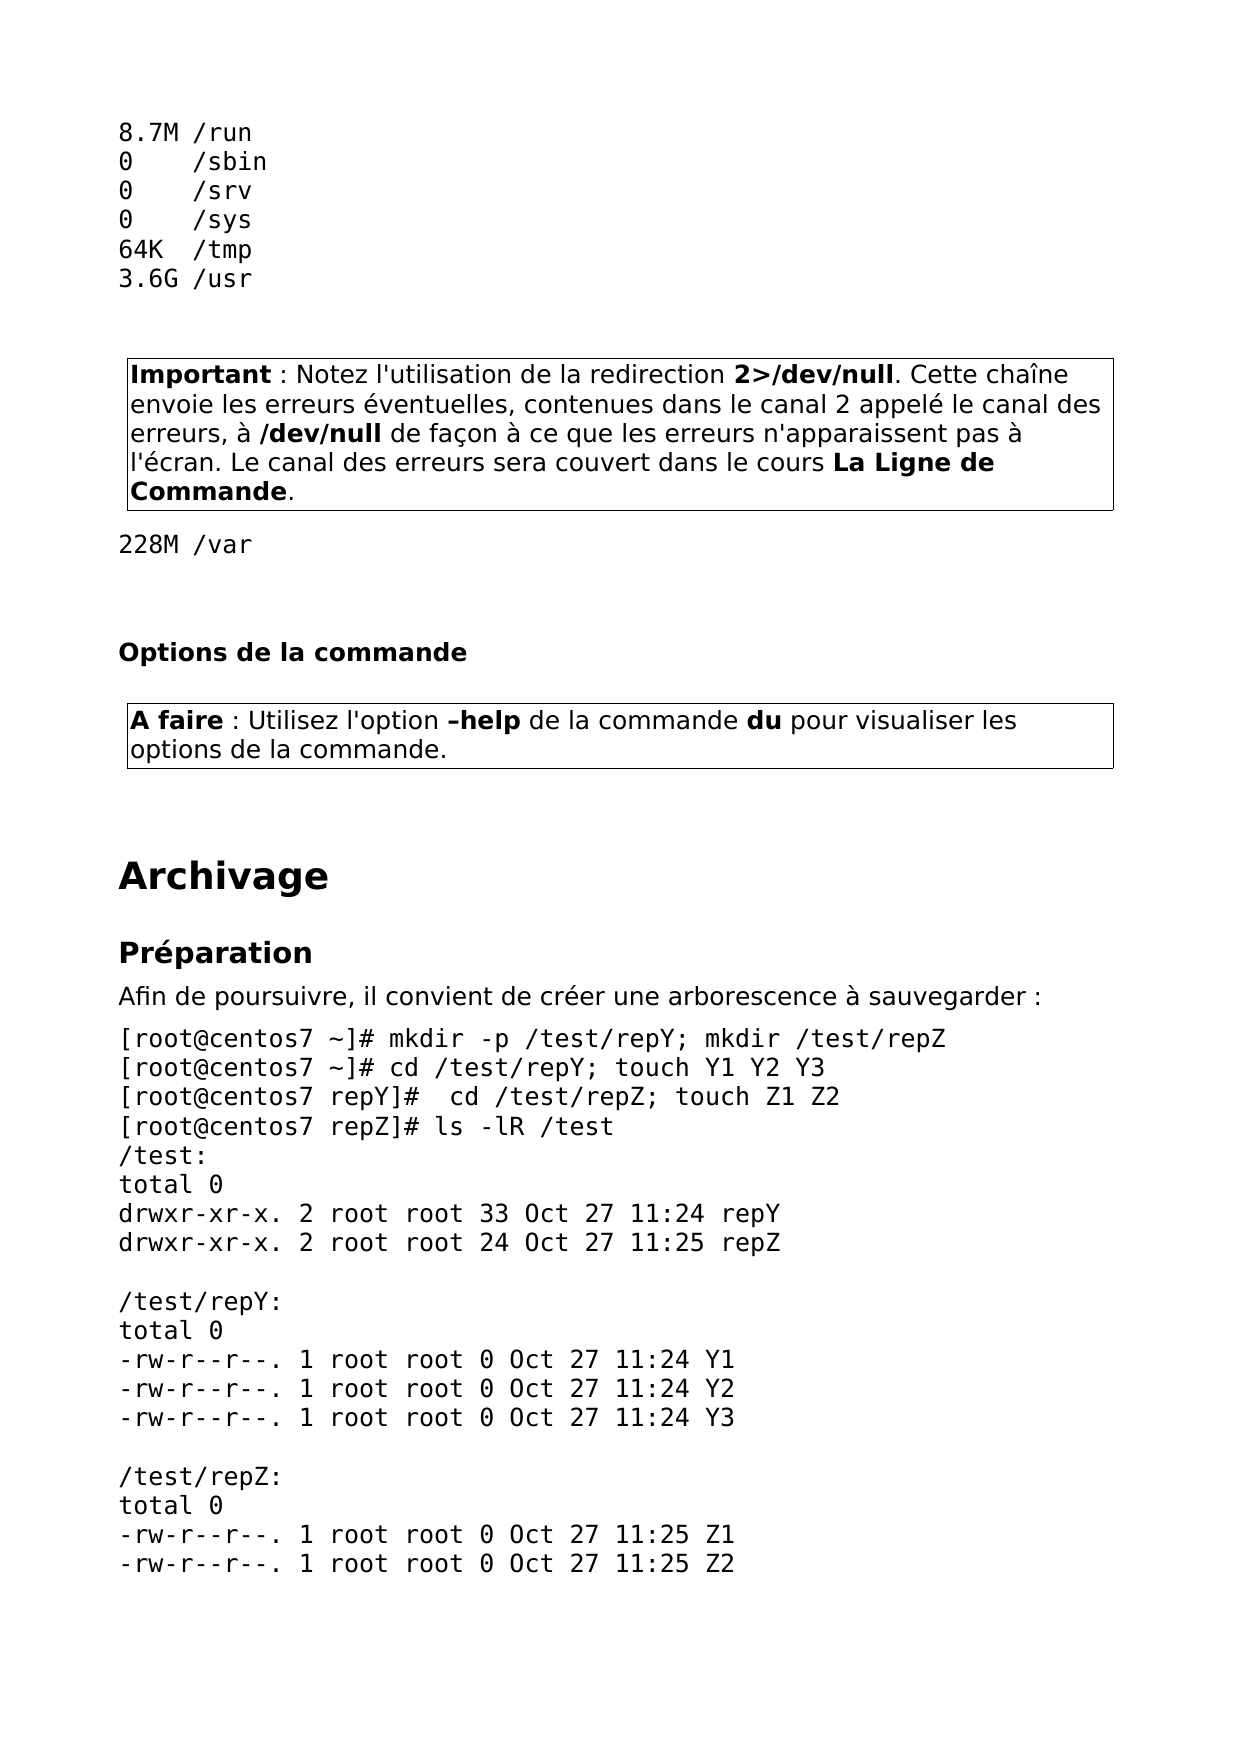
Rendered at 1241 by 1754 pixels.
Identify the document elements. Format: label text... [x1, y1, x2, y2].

table_header Important : Notez l'utilisation de la redirection 2>/dev/null. Cette chaîne envoie les erreurs éventuelles, contenues dans le canal 2 appelé le canal des erreurs, à /dev/null de façon à ce que les erreurs n'apparaissent pas à l'écran. Le canal des erreurs sera couvert dans le cours La Ligne de Commande. [128, 359, 1113, 509]
text 228M /var [118, 518, 1122, 559]
subtitle Archivage [118, 855, 1122, 899]
subtitle Options de la commande [118, 638, 1122, 667]
subtitle Préparation [118, 936, 1122, 970]
text [root@centos7 ~]# mkdir -p /test/repY; mkdir /test/repZ [root@centos7 ~]# cd /test/repY; touch Y1 Y2 Y3 [root@centos7 repY]# cd /test/repZ; touch Z1 Z2 [root@centos7 repZ]# ls -lR /test /test: total 0 drwxr-xr-x. 2 root root 33 Oct 27 11:24 repY drwxr-xr-x. 2 root root 24 Oct 27 11:25 repZ /test/repY: total 0 -rw-r--r--. 1 root root 0 Oct 27 11:24 Y1 -rw-r--r--. 1 root root 0 Oct 27 11:24 Y2 -rw-r--r--. 1 root root 0 Oct 27 11:24 Y3 /test/repZ: total 0 -rw-r--r--. 1 root root 0 Oct 27 11:25 Z1 -rw-r--r--. 1 root root 0 Oct 27 11:25 Z2 [118, 1024, 1122, 1578]
text Afin de poursuivre, il convient de créer une arborescence à sauvegarder : [118, 983, 1122, 1012]
text 8.7M /run 0 /sbin 0 /srv 0 /sys 64K /tmp 3.6G /usr [118, 118, 1122, 334]
table_header A faire : Utilisez l'option –help de la commande du pour visualiser les options de la commande. [128, 704, 1113, 767]
